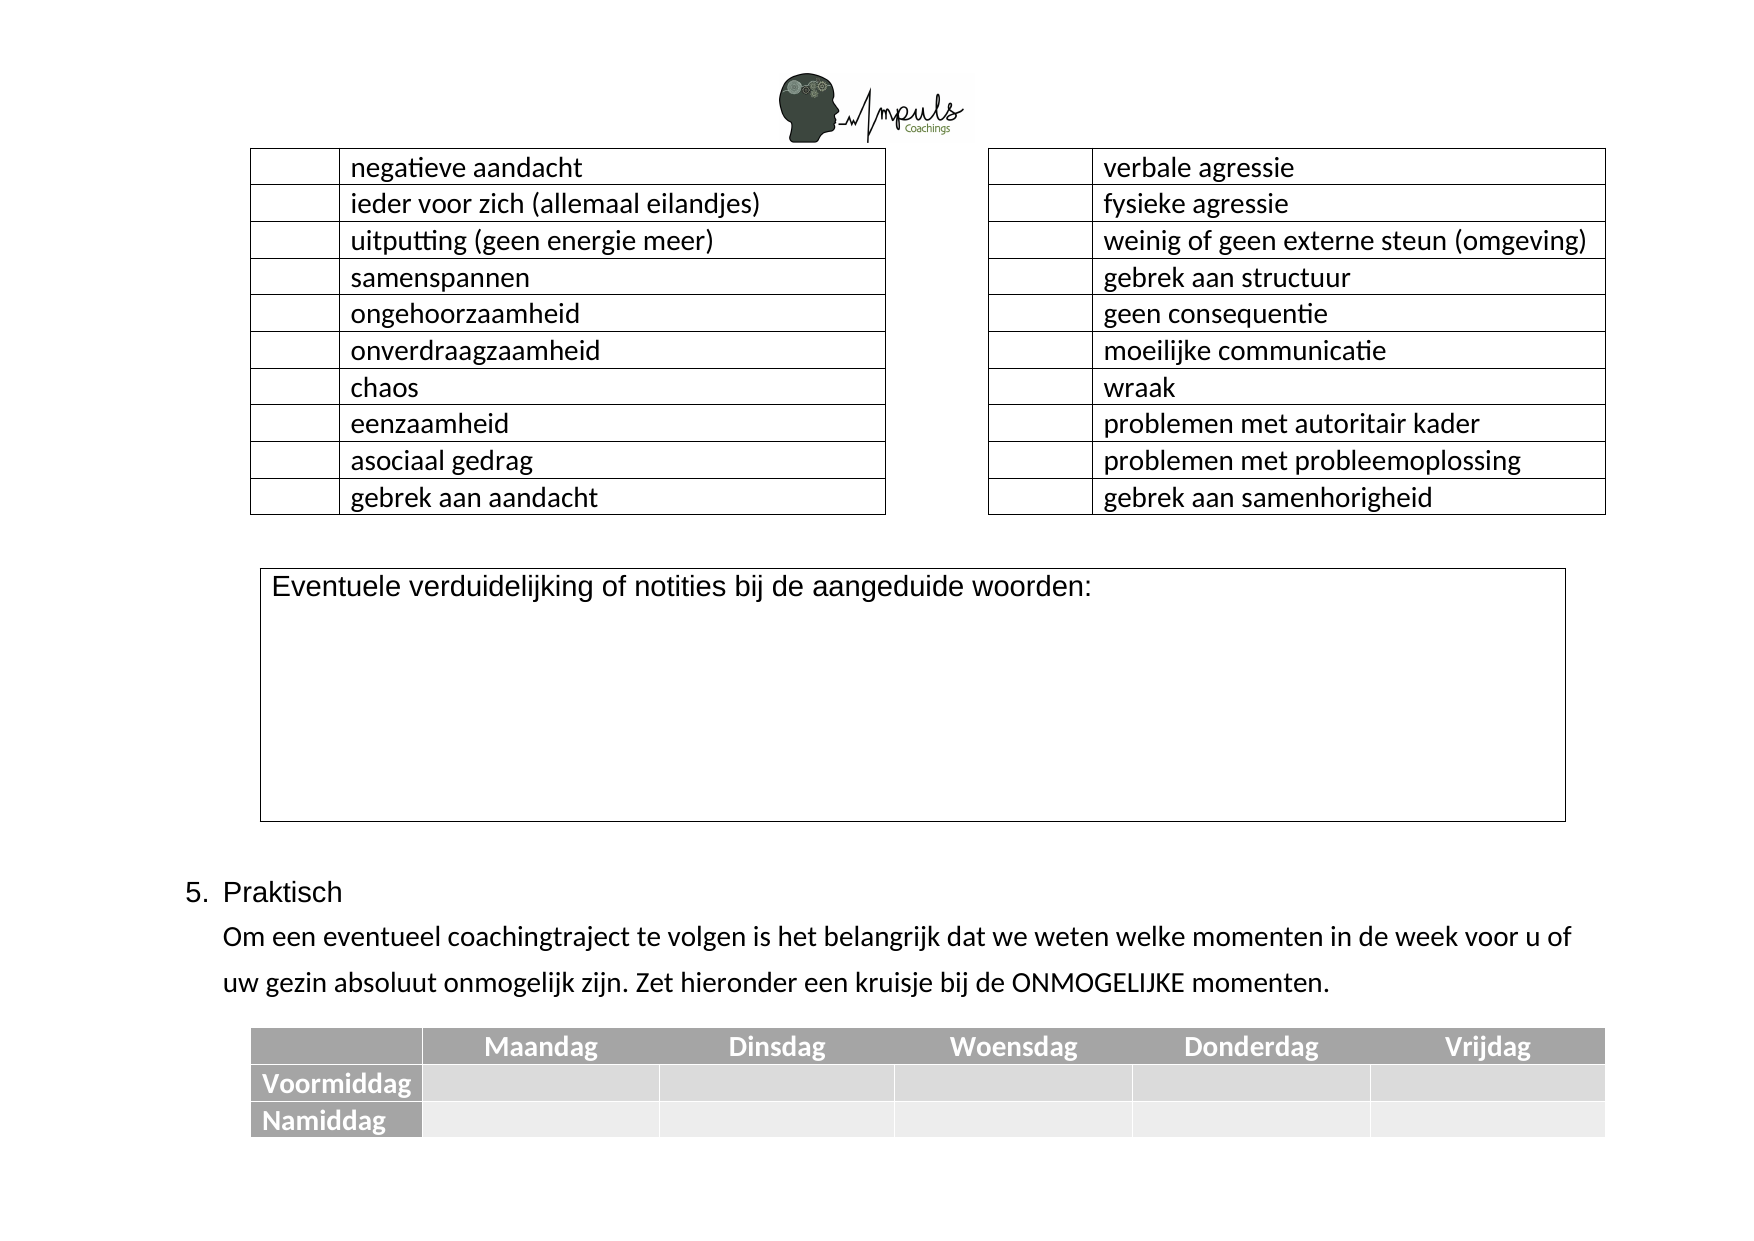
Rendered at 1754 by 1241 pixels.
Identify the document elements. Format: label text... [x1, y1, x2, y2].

table_cell [895, 1065, 1132, 1101]
table_cell [423, 1065, 659, 1101]
table_cell [989, 332, 1092, 368]
table_cell [251, 332, 339, 368]
table_cell [251, 185, 339, 221]
table_cell gebrek aan samenhorigheid [1093, 479, 1605, 514]
table_cell [989, 442, 1092, 478]
table_cell [251, 405, 339, 441]
text Om een eventueel coachingtraject te volgen is het belangrijk dat we weten welke momenten in de week voor u of uw gezin absoluut onmogelijk zijn. Zet hieronder een kruisje bij de ONMOGELIJKE momenten. [223, 918, 1606, 1000]
table_cell eenzaamheid [340, 405, 885, 441]
table_header Vrijdag [1370, 1028, 1605, 1064]
table_cell [660, 1065, 894, 1101]
table_cell [1371, 1102, 1605, 1137]
table_cell [1133, 1102, 1370, 1137]
table_cell verbale agressie [1093, 149, 1605, 184]
table_cell [251, 259, 339, 294]
table_cell negatieve aandacht [340, 149, 885, 184]
table_cell gebrek aan aandacht [340, 479, 885, 514]
table_cell [886, 369, 988, 404]
table_cell [989, 185, 1092, 221]
table_cell [251, 369, 339, 404]
table_cell [989, 369, 1092, 404]
table_cell [989, 222, 1092, 258]
table_cell [251, 149, 339, 184]
table_cell [1371, 1065, 1605, 1101]
table_header [251, 1028, 422, 1064]
table_cell chaos [340, 369, 885, 404]
table_cell ongehoorzaamheid [340, 295, 885, 331]
table_cell geen consequentie [1093, 295, 1605, 331]
table_header Eventuele verduidelijking of notities bij de aangeduide woorden: [261, 569, 1565, 821]
table_cell weinig of geen externe steun (omgeving) [1093, 222, 1605, 258]
table_cell [1133, 1065, 1370, 1101]
table_cell [989, 149, 1092, 184]
table_cell [660, 1102, 894, 1137]
table_cell [886, 295, 988, 331]
table_cell Namiddag [251, 1102, 422, 1137]
table_cell moeilijke communicatie [1093, 332, 1605, 368]
table_cell [886, 149, 988, 184]
table_header Dinsdag [659, 1028, 895, 1064]
table_cell [895, 1102, 1132, 1137]
table_header Woensdag [895, 1028, 1132, 1064]
table_cell [251, 442, 339, 478]
table_header Donderdag [1132, 1028, 1370, 1064]
table_cell [989, 295, 1092, 331]
table_cell uitputting (geen energie meer) [340, 222, 885, 258]
table_cell [251, 222, 339, 258]
table_cell wraak [1093, 369, 1605, 404]
table_cell asociaal gedrag [340, 442, 885, 478]
table_cell [423, 1102, 659, 1137]
table_cell [886, 185, 988, 221]
table_cell [989, 479, 1092, 514]
table_cell [886, 479, 988, 514]
table_cell [251, 295, 339, 331]
table_cell problemen met probleemoplossing [1093, 442, 1605, 478]
table_cell problemen met autoritair kader [1093, 405, 1605, 441]
list Praktisch [185, 874, 1606, 908]
table_cell Voormiddag [251, 1065, 422, 1101]
table_cell [886, 405, 988, 441]
table_cell [886, 442, 988, 478]
table_cell [886, 332, 988, 368]
table_cell [886, 259, 988, 294]
table_cell [886, 222, 988, 258]
table_cell ieder voor zich (allemaal eilandjes) [340, 185, 885, 221]
table_cell gebrek aan structuur [1093, 259, 1605, 294]
table_cell samenspannen [340, 259, 885, 294]
table_cell [251, 479, 339, 514]
table_header Maandag [423, 1028, 659, 1064]
table_cell fysieke agressie [1093, 185, 1605, 221]
table_cell [989, 405, 1092, 441]
table_cell onverdraagzaamheid [340, 332, 885, 368]
table_cell [989, 259, 1092, 294]
